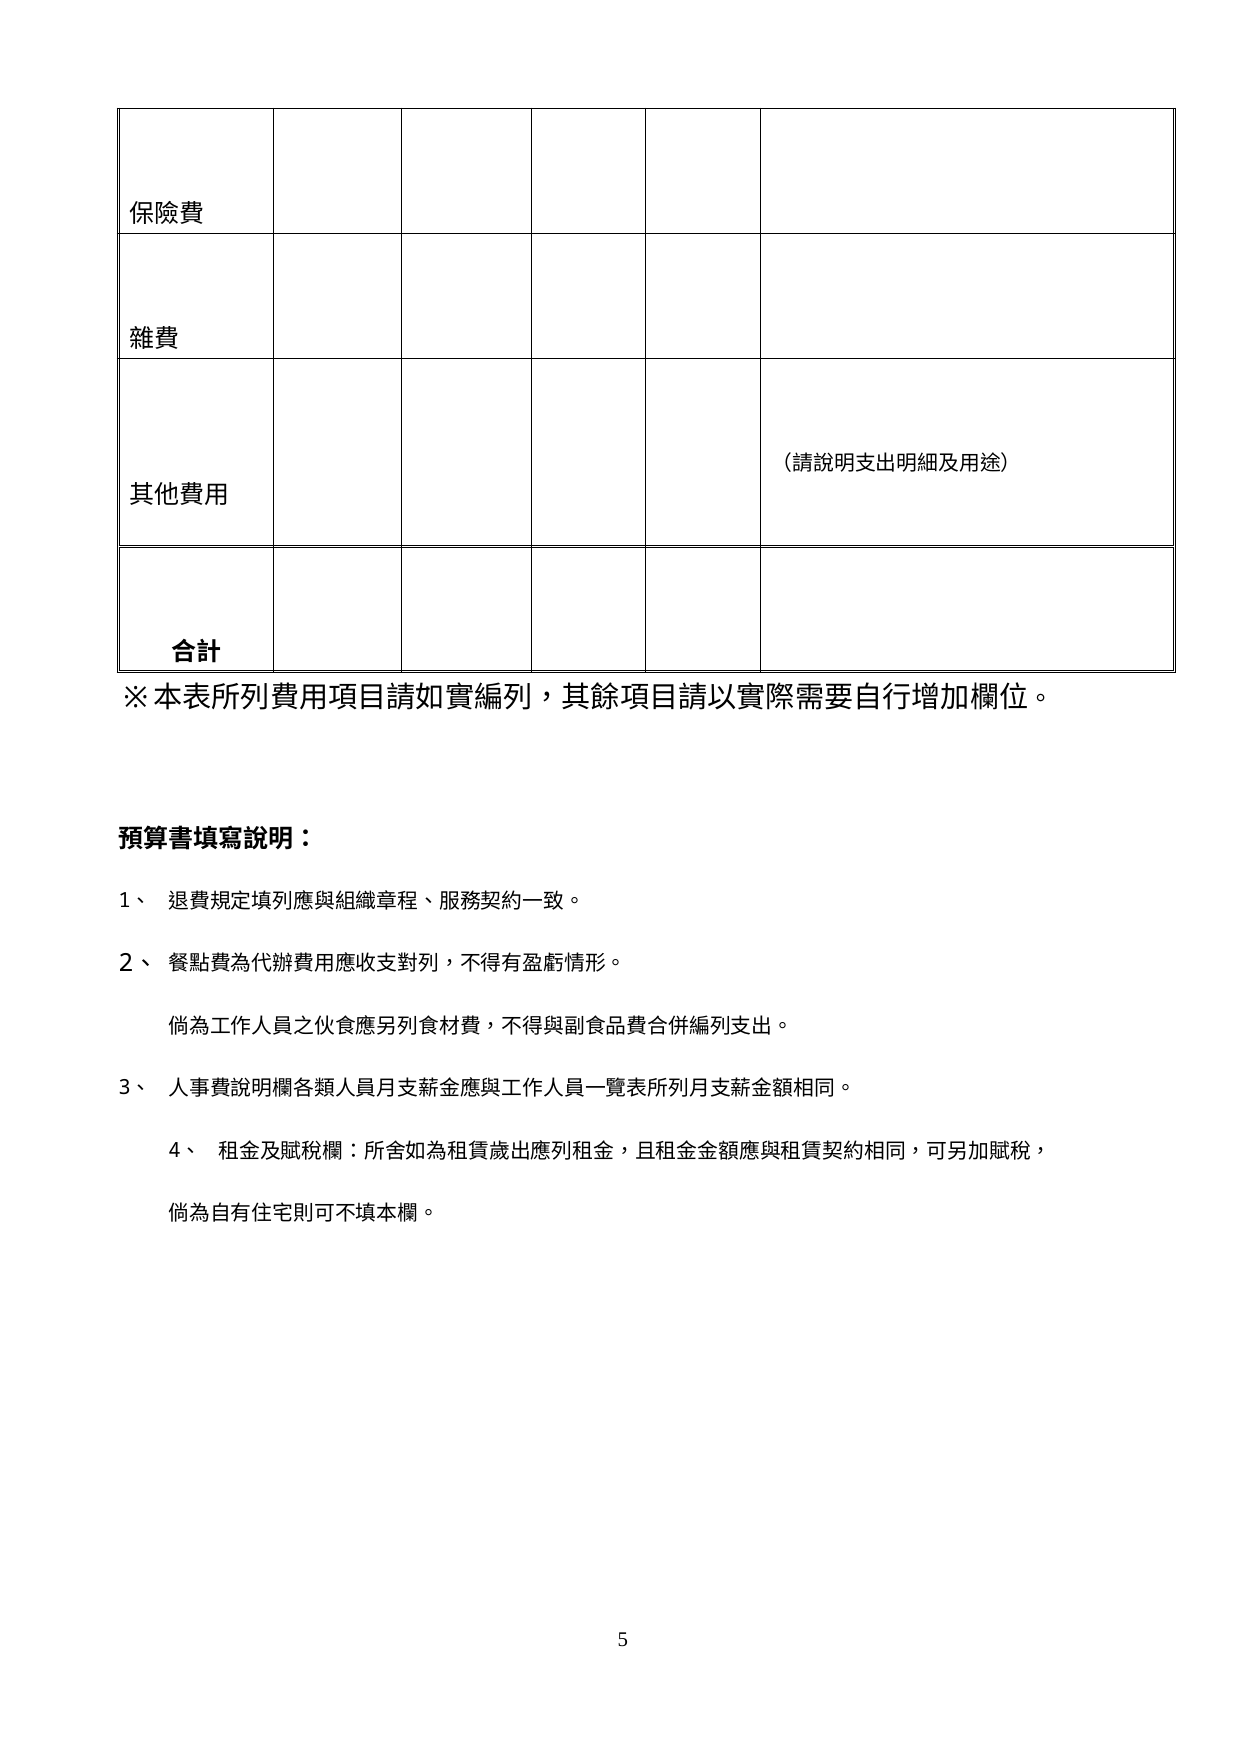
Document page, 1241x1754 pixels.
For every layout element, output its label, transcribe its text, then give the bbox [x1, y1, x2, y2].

table_cell [402, 234, 531, 358]
table_cell [761, 234, 1173, 358]
table_cell [532, 548, 645, 670]
table_cell 保險費 [120, 109, 273, 233]
table_cell 合計 [120, 548, 273, 670]
table_cell [761, 548, 1173, 670]
text 倘為工作人員之伙食應另列食材費，不得與副食品費合併編列支出。 [168, 983, 1152, 1045]
list 餐點費為代辦費用應收支對列，不得有盈虧情形。 [118, 920, 1152, 983]
table_cell 雜費 [120, 234, 273, 358]
text 倘為自有住宅則可不填本欄。 [168, 1170, 1152, 1233]
table_cell [646, 109, 760, 233]
table_cell [402, 359, 531, 545]
table_cell [532, 359, 645, 545]
table_cell [646, 234, 760, 358]
table_cell [274, 109, 401, 233]
table_cell [274, 234, 401, 358]
table_cell [761, 109, 1173, 233]
table_cell [646, 548, 760, 670]
table_cell [532, 234, 645, 358]
table_cell [274, 359, 401, 545]
text 預算書填寫說明： [118, 795, 1152, 858]
table_cell 其他費用 [120, 359, 273, 545]
list 退費規定填列應與組織章程、服務契約一致。 [118, 858, 1152, 920]
table_cell [402, 109, 531, 233]
table_cell [532, 109, 645, 233]
table_cell [274, 548, 401, 670]
list 人事費說明欄各類人員月支薪金應與工作人員一覽表所列月支薪金額相同。 [118, 1045, 1152, 1108]
table_cell [646, 359, 760, 545]
list 租金及賦稅欄：所舍如為租賃歲出應列租金，且租金金額應與租賃契約相同，可另加賦稅， [168, 1108, 1152, 1170]
table_cell （請說明支出明細及用途） [761, 359, 1173, 545]
table_cell [402, 548, 531, 670]
text ※本表所列費用項目請如實編列，其餘項目請以實際需要自行增加欄位。 [118, 673, 1152, 716]
